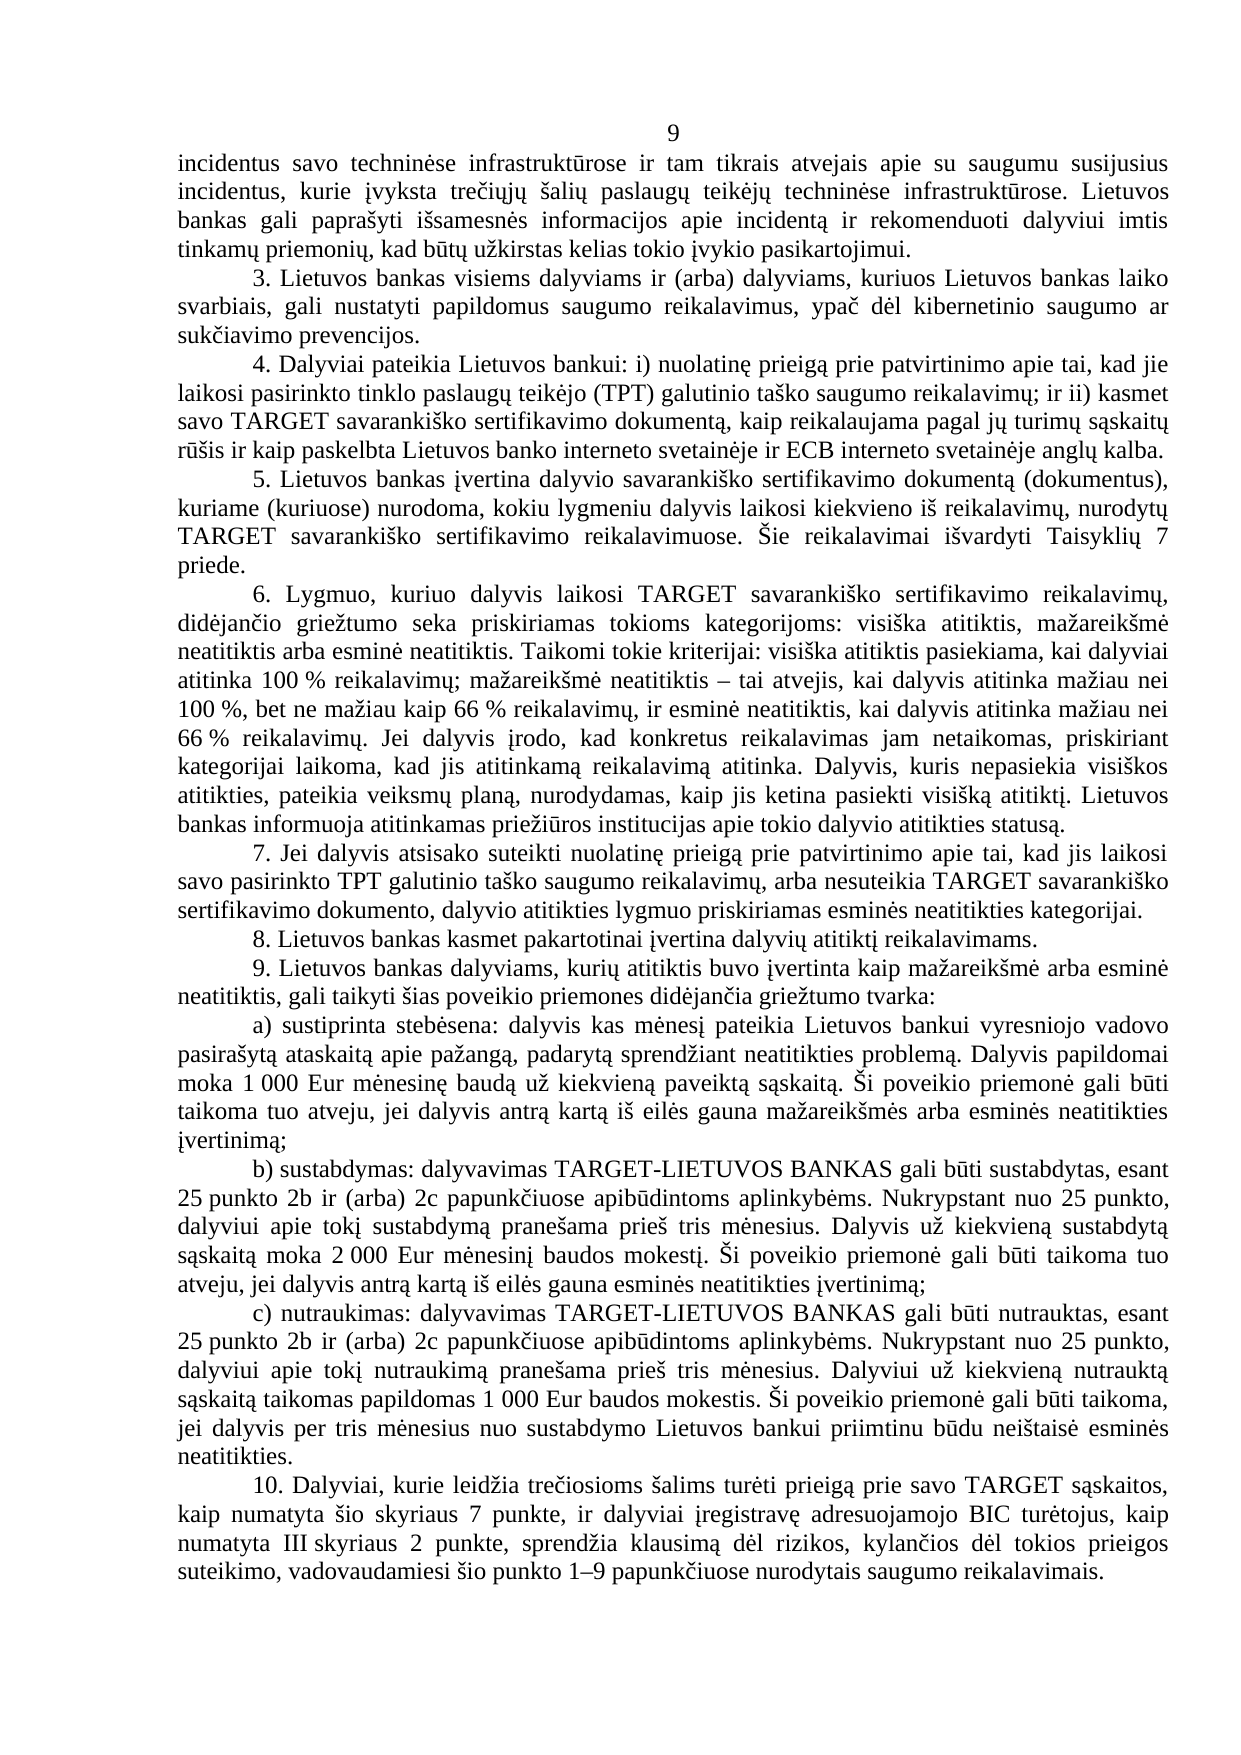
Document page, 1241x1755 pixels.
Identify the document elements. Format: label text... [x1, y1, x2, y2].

text 3. Lietuvos bankas visiems dalyviams ir (arba) dalyviams, kuriuos Lietuvos bankas laiko svarbiais, gali nustatyti papildomus saugumo reikalavimus, ypač dėl kibernetinio saugumo ar sukčiavimo prevencijos. [177, 263, 1169, 349]
text incidentus savo techninėse infrastruktūrose ir tam tikrais atvejais apie su saugumu susijusius incidentus, kurie įvyksta trečiųjų šalių paslaugų teikėjų techninėse infrastruktūrose. Lietuvos bankas gali paprašyti išsamesnės informacijos apie incidentą ir rekomenduoti dalyviui imtis tinkamų priemonių, kad būtų užkirstas kelias tokio įvykio pasikartojimui. [177, 148, 1169, 263]
text 7. Jei dalyvis atsisako suteikti nuolatinę prieigą prie patvirtinimo apie tai, kad jis laikosi savo pasirinkto TPT galutinio taško saugumo reikalavimų, arba nesuteikia TARGET savarankiško sertifikavimo dokumento, dalyvio atitikties lygmuo priskiriamas esminės neatitikties kategorijai. [177, 838, 1169, 924]
text c) nutraukimas: dalyvavimas TARGET-LIETUVOS BANKAS gali būti nutrauktas, esant 25 punkto 2b ir (arba) 2c papunkčiuose apibūdintoms aplinkybėms. Nukrypstant nuo 25 punkto, dalyviui apie tokį nutraukimą pranešama prieš tris mėnesius. Dalyviui už kiekvieną nutrauktą sąskaitą taikomas papildomas 1 000 Eur baudos mokestis. Ši poveikio priemonė gali būti taikoma, jei dalyvis per tris mėnesius nuo sustabdymo Lietuvos bankui priimtinu būdu neištaisė esminės neatitikties. [177, 1298, 1169, 1470]
text 9. Lietuvos bankas dalyviams, kurių atitiktis buvo įvertinta kaip mažareikšmė arba esminė neatitiktis, gali taikyti šias poveikio priemones didėjančia griežtumo tvarka: [177, 953, 1169, 1010]
text 10. Dalyviai, kurie leidžia trečiosioms šalims turėti prieigą prie savo TARGET sąskaitos, kaip numatyta šio skyriaus 7 punkte, ir dalyviai įregistravę adresuojamojo BIC turėtojus, kaip numatyta III skyriaus 2 punkte, sprendžia klausimą dėl rizikos, kylančios dėl tokios prieigos suteikimo, vadovaudamiesi šio punkto 1–9 papunkčiuose nurodytais saugumo reikalavimais. [177, 1470, 1169, 1585]
text 8. Lietuvos bankas kasmet pakartotinai įvertina dalyvių atitiktį reikalavimams. [177, 924, 1169, 953]
text 4. Dalyviai pateikia Lietuvos bankui: i) nuolatinę prieigą prie patvirtinimo apie tai, kad jie laikosi pasirinkto tinklo paslaugų teikėjo (TPT) galutinio taško saugumo reikalavimų; ir ii) kasmet savo TARGET savarankiško sertifikavimo dokumentą, kaip reikalaujama pagal jų turimų sąskaitų rūšis ir kaip paskelbta Lietuvos banko interneto svetainėje ir ECB interneto svetainėje anglų kalba. [177, 349, 1169, 464]
text b) sustabdymas: dalyvavimas TARGET-LIETUVOS BANKAS gali būti sustabdytas, esant 25 punkto 2b ir (arba) 2c papunkčiuose apibūdintoms aplinkybėms. Nukrypstant nuo 25 punkto, dalyviui apie tokį sustabdymą pranešama prieš tris mėnesius. Dalyvis už kiekvieną sustabdytą sąskaitą moka 2 000 Eur mėnesinį baudos mokestį. Ši poveikio priemonė gali būti taikoma tuo atveju, jei dalyvis antrą kartą iš eilės gauna esminės neatitikties įvertinimą; [177, 1154, 1169, 1298]
text 6. Lygmuo, kuriuo dalyvis laikosi TARGET savarankiško sertifikavimo reikalavimų, didėjančio griežtumo seka priskiriamas tokioms kategorijoms: visiška atitiktis, mažareikšmė neatitiktis arba esminė neatitiktis. Taikomi tokie kriterijai: visiška atitiktis pasiekiama, kai dalyviai atitinka 100 % reikalavimų; mažareikšmė neatitiktis – tai atvejis, kai dalyvis atitinka mažiau nei 100 %, bet ne mažiau kaip 66 % reikalavimų, ir esminė neatitiktis, kai dalyvis atitinka mažiau nei 66 % reikalavimų. Jei dalyvis įrodo, kad konkretus reikalavimas jam netaikomas, priskiriant kategorijai laikoma, kad jis atitinkamą reikalavimą atitinka. Dalyvis, kuris nepasiekia visiškos atitikties, pateikia veiksmų planą, nurodydamas, kaip jis ketina pasiekti visišką atitiktį. Lietuvos bankas informuoja atitinkamas priežiūros institucijas apie tokio dalyvio atitikties statusą. [177, 579, 1169, 838]
text a) sustiprinta stebėsena: dalyvis kas mėnesį pateikia Lietuvos bankui vyresniojo vadovo pasirašytą ataskaitą apie pažangą, padarytą sprendžiant neatitikties problemą. Dalyvis papildomai moka 1 000 Eur mėnesinę baudą už kiekvieną paveiktą sąskaitą. Ši poveikio priemonė gali būti taikoma tuo atveju, jei dalyvis antrą kartą iš eilės gauna mažareikšmės arba esminės neatitikties įvertinimą; [177, 1010, 1169, 1154]
text 5. Lietuvos bankas įvertina dalyvio savarankiško sertifikavimo dokumentą (dokumentus), kuriame (kuriuose) nurodoma, kokiu lygmeniu dalyvis laikosi kiekvieno iš reikalavimų, nurodytų TARGET savarankiško sertifikavimo reikalavimuose. Šie reikalavimai išvardyti Taisyklių 7 priede. [177, 464, 1169, 579]
